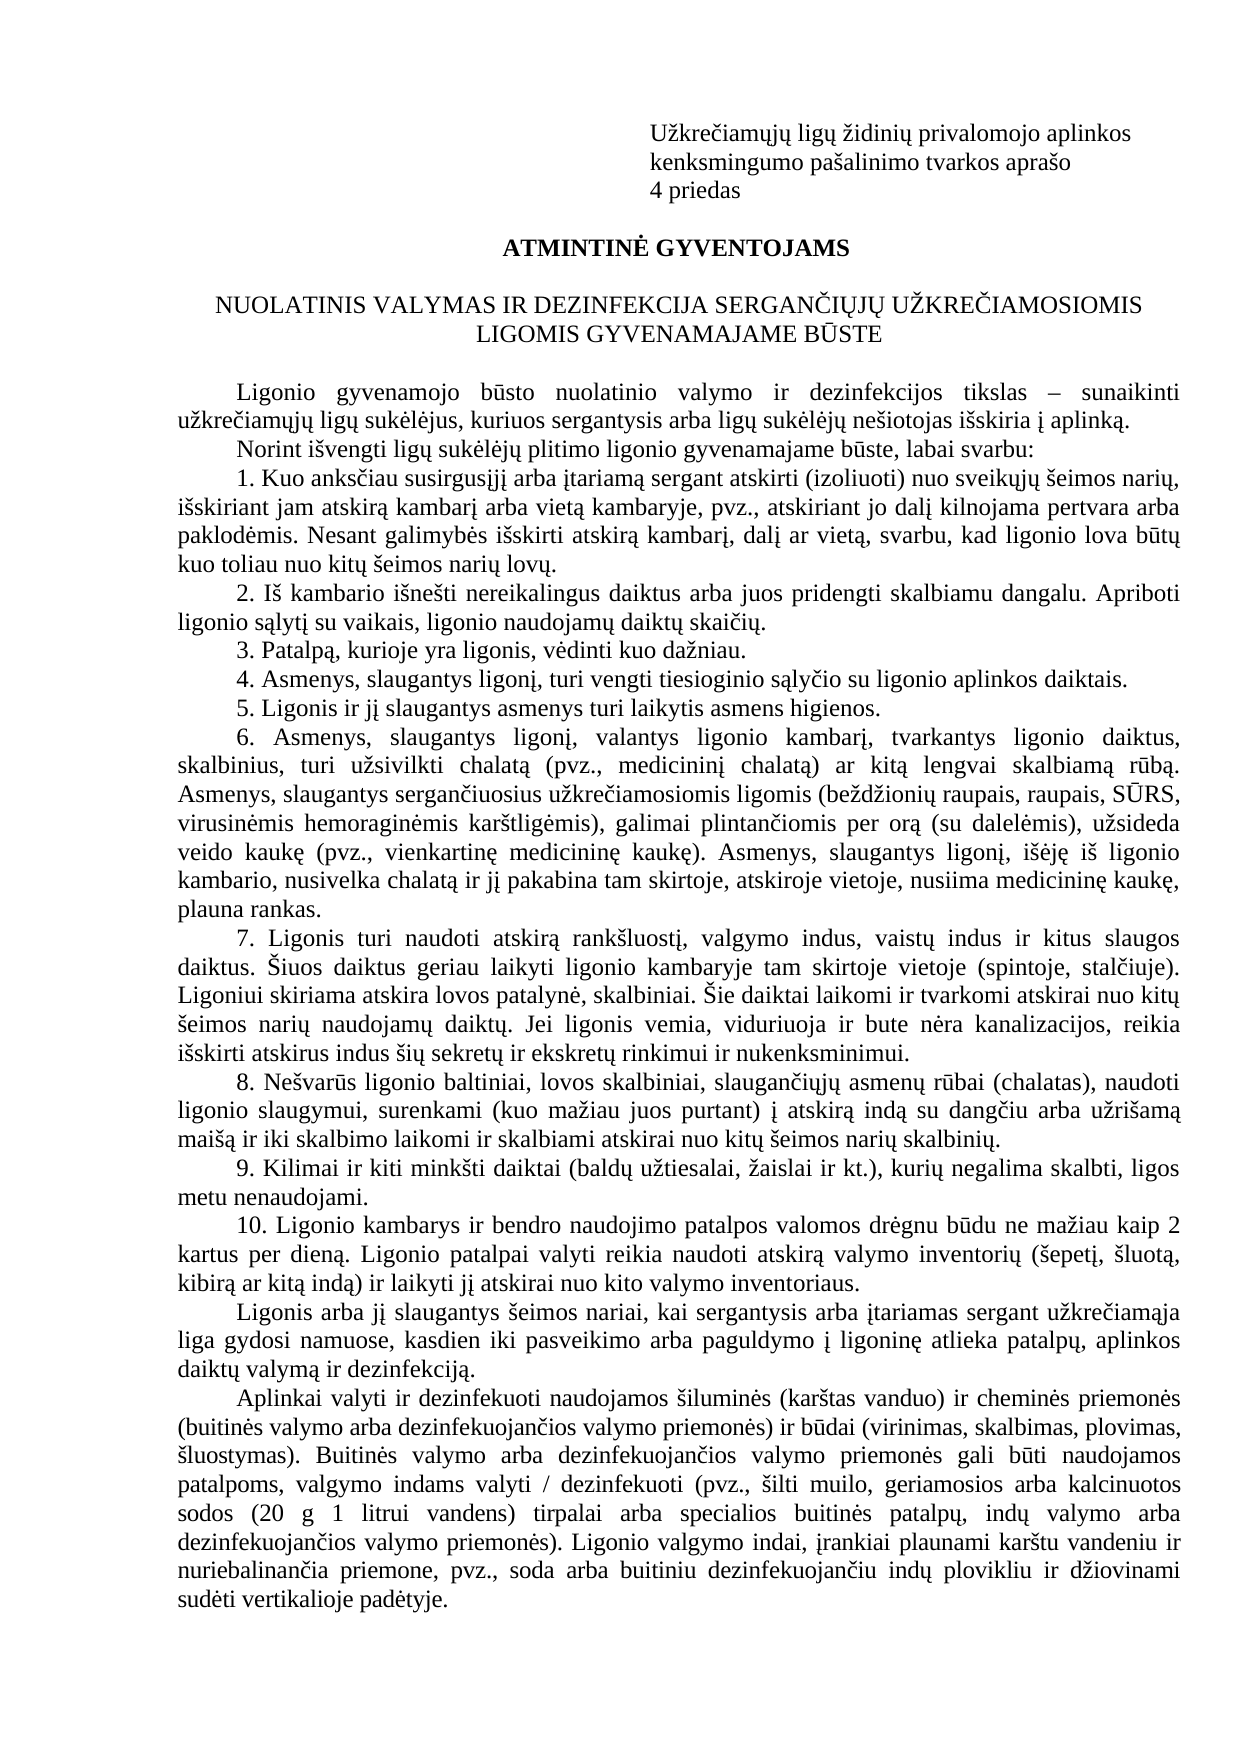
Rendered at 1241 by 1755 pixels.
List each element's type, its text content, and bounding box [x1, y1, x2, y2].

text Ligonis arba jį slaugantys šeimos nariai, kai sergantysis arba įtariamas sergant užkrečiamąja liga gydosi namuose, kasdien iki pasveikimo arba paguldymo į ligoninę atlieka patalpų, aplinkos daiktų valymą ir dezinfekciją. [177, 1297, 1181, 1383]
text 5. Ligonis ir jį slaugantys asmenys turi laikytis asmens higienos. [177, 693, 1181, 722]
text 10. Ligonio kambarys ir bendro naudojimo patalpos valomos drėgnu būdu ne mažiau kaip 2 kartus per dieną. Ligonio patalpai valyti reikia naudoti atskirą valymo inventorių (šepetį, šluotą, kibirą ar kitą indą) ir laikyti jį atskirai nuo kito valymo inventoriaus. [177, 1211, 1181, 1297]
text užkrečiamųjų ligų židinių privalomojo aplinkos kenksmingumo pašalinimo tvarkos aprašo [649, 118, 1181, 176]
text 7. Ligonis turi naudoti atskirą rankšluostį, valgymo indus, vaistų indus ir kitus slaugos daiktus. Šiuos daiktus geriau laikyti ligonio kambaryje tam skirtoje vietoje (spintoje, stalčiuje). Ligoniui skiriama atskira lovos patalynė, skalbiniai. Šie daiktai laikomi ir tvarkomi atskirai nuo kitų šeimos narių naudojamų daiktų. Jei ligonis vemia, viduriuoja ir bute nėra kanalizacijos, reikia išskirti atskirus indus šių sekretų ir ekskretų rinkimui ir nukenksminimui. [177, 923, 1181, 1067]
text 4 priedas [649, 176, 1181, 204]
text 2. Iš kambario išnešti nereikalingus daiktus arba juos pridengti skalbiamu dangalu. Apriboti ligonio sąlytį su vaikais, ligonio naudojamų daiktų skaičių. [177, 578, 1181, 636]
text 1. Kuo anksčiau susirgusįjį arba įtariamą sergant atskirti (izoliuoti) nuo sveikųjų šeimos narių, išskiriant jam atskirą kambarį arba vietą kambaryje, pvz., atskiriant jo dalį kilnojama pertvara arba paklodėmis. Nesant galimybės išskirti atskirą kambarį, dalį ar vietą, svarbu, kad ligonio lova būtų kuo toliau nuo kitų šeimos narių lovų. [177, 463, 1181, 578]
text 9. Kilimai ir kiti minkšti daiktai (baldų užtiesalai, žaislai ir kt.), kurių negalima skalbti, ligos metu nenaudojami. [177, 1153, 1181, 1211]
text Norint išvengti ligų sukėlėjų plitimo ligonio gyvenamajame būste, labai svarbu: [177, 434, 1181, 463]
text ATMINTINĖ GYVENTOJAMS [177, 233, 1181, 262]
text Ligonio gyvenamojo būsto nuolatinio valymo ir dezinfekcijos tikslas – sunaikinti užkrečiamųjų ligų sukėlėjus, kuriuos sergantysis arba ligų sukėlėjų nešiotojas išskiria į aplinką. [177, 377, 1181, 434]
text 3. Patalpą, kurioje yra ligonis, vėdinti kuo dažniau. [177, 636, 1181, 664]
text 4. Asmenys, slaugantys ligonį, turi vengti tiesioginio sąlyčio su ligonio aplinkos daiktais. [177, 664, 1181, 693]
text 6. Asmenys, slaugantys ligonį, valantys ligonio kambarį, tvarkantys ligonio daiktus, skalbinius, turi užsivilkti chalatą (pvz., medicininį chalatą) ar kitą lengvai skalbiamą rūbą. Asmenys, slaugantys sergančiuosius užkrečiamosiomis ligomis (beždžionių raupais, raupais, SŪRS, virusinėmis hemoraginėmis karštligėmis), galimai plintančiomis per orą (su dalelėmis), užsideda veido kaukę (pvz., vienkartinę medicininę kaukę). Asmenys, slaugantys ligonį, išėję iš ligonio kambario, nusivelka chalatą ir jį pakabina tam skirtoje, atskiroje vietoje, nusiima medicininę kaukę, plauna rankas. [177, 722, 1181, 923]
text 8. Nešvarūs ligonio baltiniai, lovos skalbiniai, slaugančiųjų asmenų rūbai (chalatas), naudoti ligonio slaugymui, surenkami (kuo mažiau juos purtant) į atskirą indą su dangčiu arba užrišamą maišą ir iki skalbimo laikomi ir skalbiami atskirai nuo kitų šeimos narių skalbinių. [177, 1067, 1181, 1153]
text Aplinkai valyti ir dezinfekuoti naudojamos šiluminės (karštas vanduo) ir cheminės priemonės (buitinės valymo arba dezinfekuojančios valymo priemonės) ir būdai (virinimas, skalbimas, plovimas, šluostymas). Buitinės valymo arba dezinfekuojančios valymo priemonės gali būti naudojamos patalpoms, valgymo indams valyti / dezinfekuoti (pvz., šilti muilo, geriamosios arba kalcinuotos sodos (20 g 1 litrui vandens) tirpalai arba specialios buitinės patalpų, indų valymo arba dezinfekuojančios valymo priemonės). Ligonio valgymo indai, įrankiai plaunami karštu vandeniu ir nuriebalinančia priemone, pvz., soda arba buitiniu dezinfekuojančiu indų plovikliu ir džiovinami sudėti vertikalioje padėtyje. [177, 1383, 1181, 1613]
text NUOLATINIS VALYMAS IR DEZINFEKCIJA SERGANČIŲJŲ UŽKREČIAMOSIOMIS LIGOMIS GYVENAMAJAME BŪSTE [177, 291, 1181, 348]
